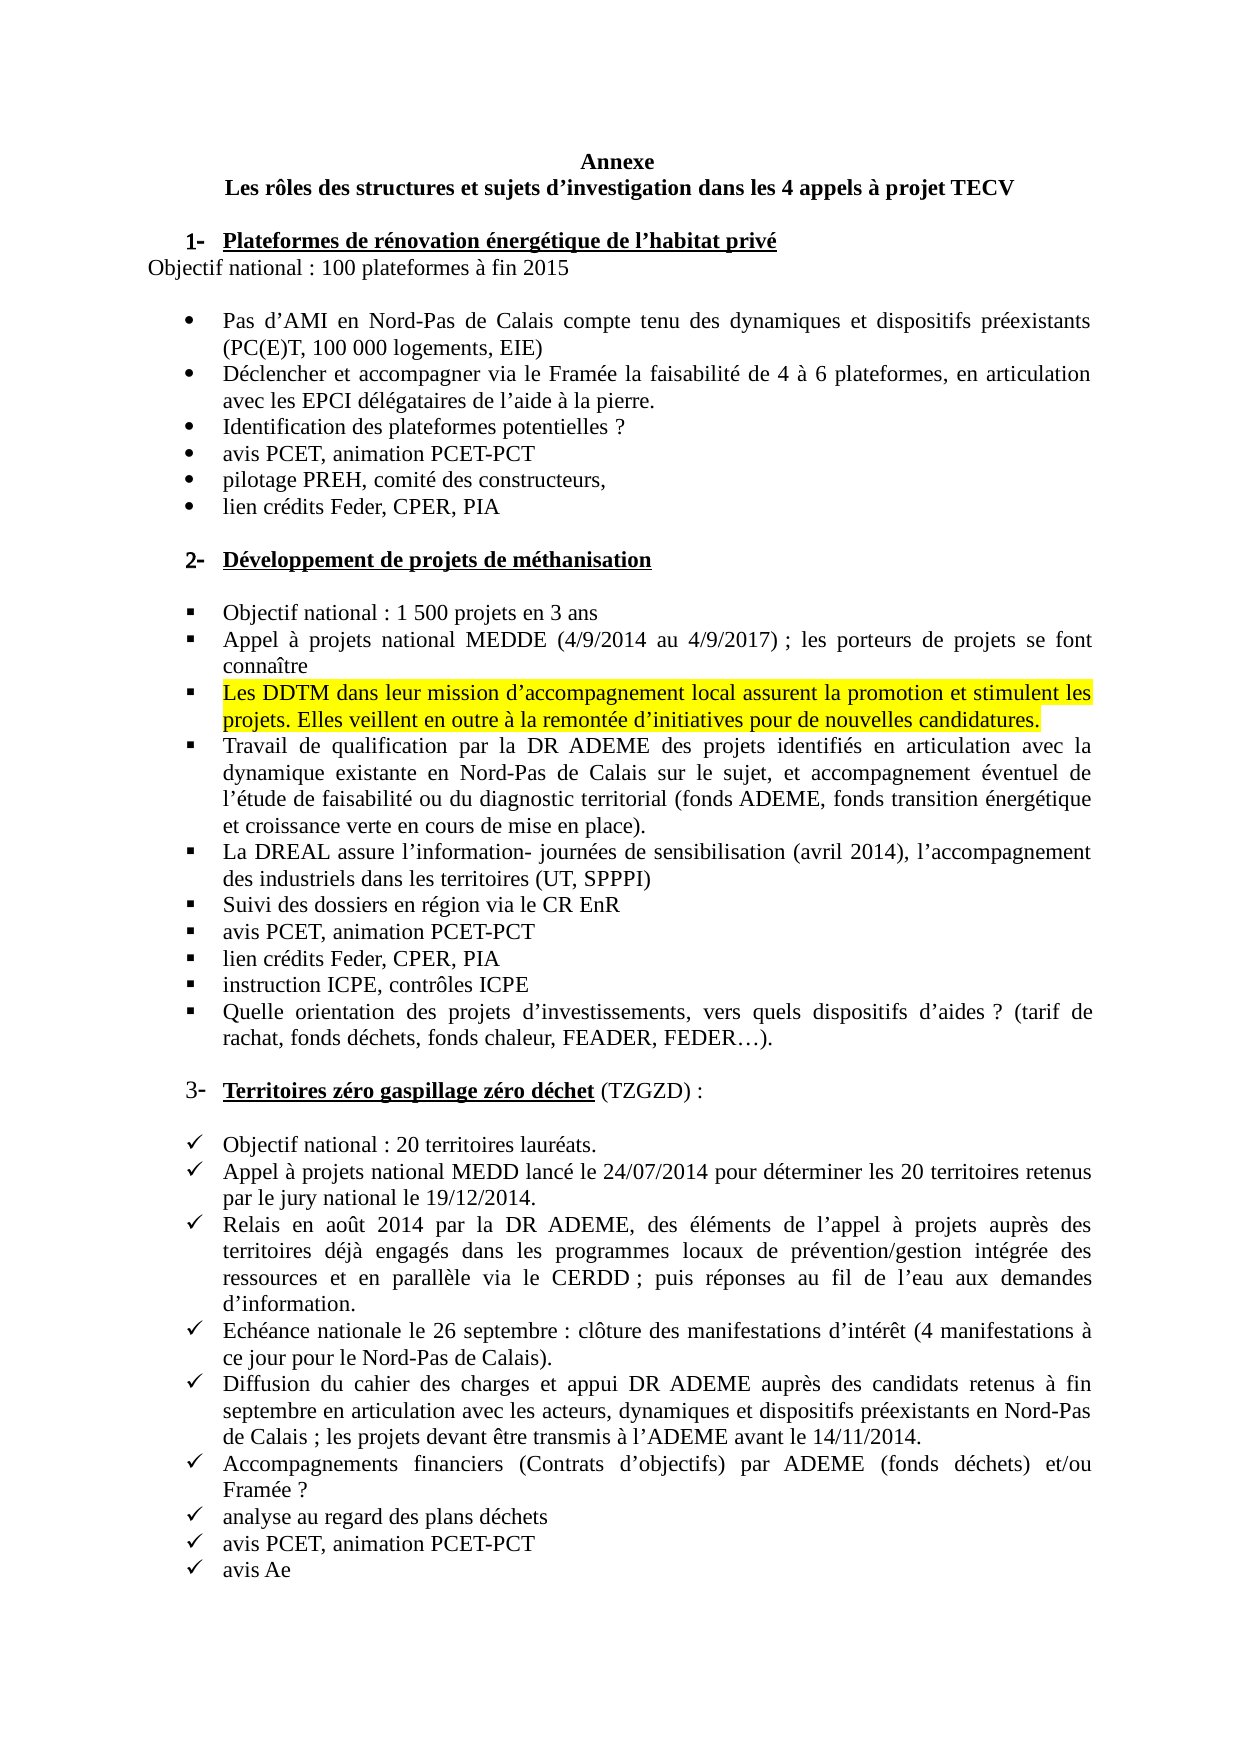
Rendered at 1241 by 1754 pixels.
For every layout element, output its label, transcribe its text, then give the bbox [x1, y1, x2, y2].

list Plateformes de rénovation énergétique de l’habitat privé [185, 227, 1093, 254]
list Diffusion du cahier des charges et appui DR ADEME auprès des candidats retenus à fin septembre en articulation avec les acteurs, dynamiques et dispositifs préexistants en Nord-Pas de Calais ; les projets devant être transmis à l’ADEME avant le 14/11/2014. [185, 1370, 1093, 1450]
list Travail de qualification par la DR ADEME des projets identifiés en articulation avec la dynamique existante en Nord-Pas de Calais sur le sujet, et accompagnement éventuel de l’étude de faisabilité ou du diagnostic territorial (fonds ADEME, fonds transition énergétique et croissance verte en cours de mise en place). [185, 732, 1093, 838]
list instruction ICPE, contrôles ICPE [185, 971, 1093, 998]
list Suivi des dossiers en région via le CR EnR [185, 891, 1093, 918]
list Appel à projets national MEDD lancé le 24/07/2014 pour déterminer les 20 territoires retenus par le jury national le 19/12/2014. [185, 1157, 1093, 1211]
list Accompagnements financiers (Contrats d’objectifs) par ADEME (fonds déchets) et/ou Framée ? [185, 1450, 1093, 1503]
list Territoires zéro gaspillage zéro déchet (TZGZD) : [185, 1077, 1093, 1104]
list La DREAL assure l’information- journées de sensibilisation (avril 2014), l’accompagnement des industriels dans les territoires (UT, SPPPI) [185, 838, 1093, 891]
list Echéance nationale le 26 septembre : clôture des manifestations d’intérêt (4 manifestations à ce jour pour le Nord-Pas de Calais). [185, 1317, 1093, 1370]
list avis Ae [185, 1556, 1093, 1582]
text Objectif national : 100 plateformes à fin 2015 [148, 254, 1093, 280]
list Les DDTM dans leur mission d’accompagnement local assurent la promotion et stimulent les projets. Elles veillent en outre à la remontée d’initiatives pour de nouvelles candidatures. [185, 679, 1093, 732]
list lien crédits Feder, CPER, PIA [185, 493, 1093, 519]
text Les rôles des structures et sujets d’investigation dans les 4 appels à projet TECV [148, 174, 1093, 201]
list Appel à projets national MEDDE (4/9/2014 au 4/9/2017) ; les porteurs de projets se font connaître [185, 626, 1093, 679]
text Annexe [148, 148, 1093, 174]
list Déclencher et accompagner via le Framée la faisabilité de 4 à 6 plateformes, en articulation avec les EPCI délégataires de l’aide à la pierre. [185, 360, 1093, 413]
list Objectif national : 1 500 projets en 3 ans [185, 599, 1093, 626]
list Développement de projets de méthanisation [185, 546, 1093, 573]
list avis PCET, animation PCET-PCT [185, 918, 1093, 944]
list analyse au regard des plans déchets [185, 1503, 1093, 1529]
list Identification des plateformes potentielles ? [185, 413, 1093, 440]
list lien crédits Feder, CPER, PIA [185, 944, 1093, 971]
list Relais en août 2014 par la DR ADEME, des éléments de l’appel à projets auprès des territoires déjà engagés dans les programmes locaux de prévention/gestion intégrée des ressources et en parallèle via le CERDD ; puis réponses au fil de l’eau aux demandes d’information. [185, 1211, 1093, 1317]
list pilotage PREH, comité des constructeurs, [185, 466, 1093, 493]
list avis PCET, animation PCET-PCT [185, 440, 1093, 466]
list avis PCET, animation PCET-PCT [185, 1529, 1093, 1556]
list Quelle orientation des projets d’investissements, vers quels dispositifs d’aides ? (tarif de rachat, fonds déchets, fonds chaleur, FEADER, FEDER…). [185, 998, 1093, 1051]
list Objectif national : 20 territoires lauréats. [185, 1131, 1093, 1157]
list Pas d’AMI en Nord-Pas de Calais compte tenu des dynamiques et dispositifs préexistants (PC(E)T, 100 000 logements, EIE) [185, 307, 1093, 360]
